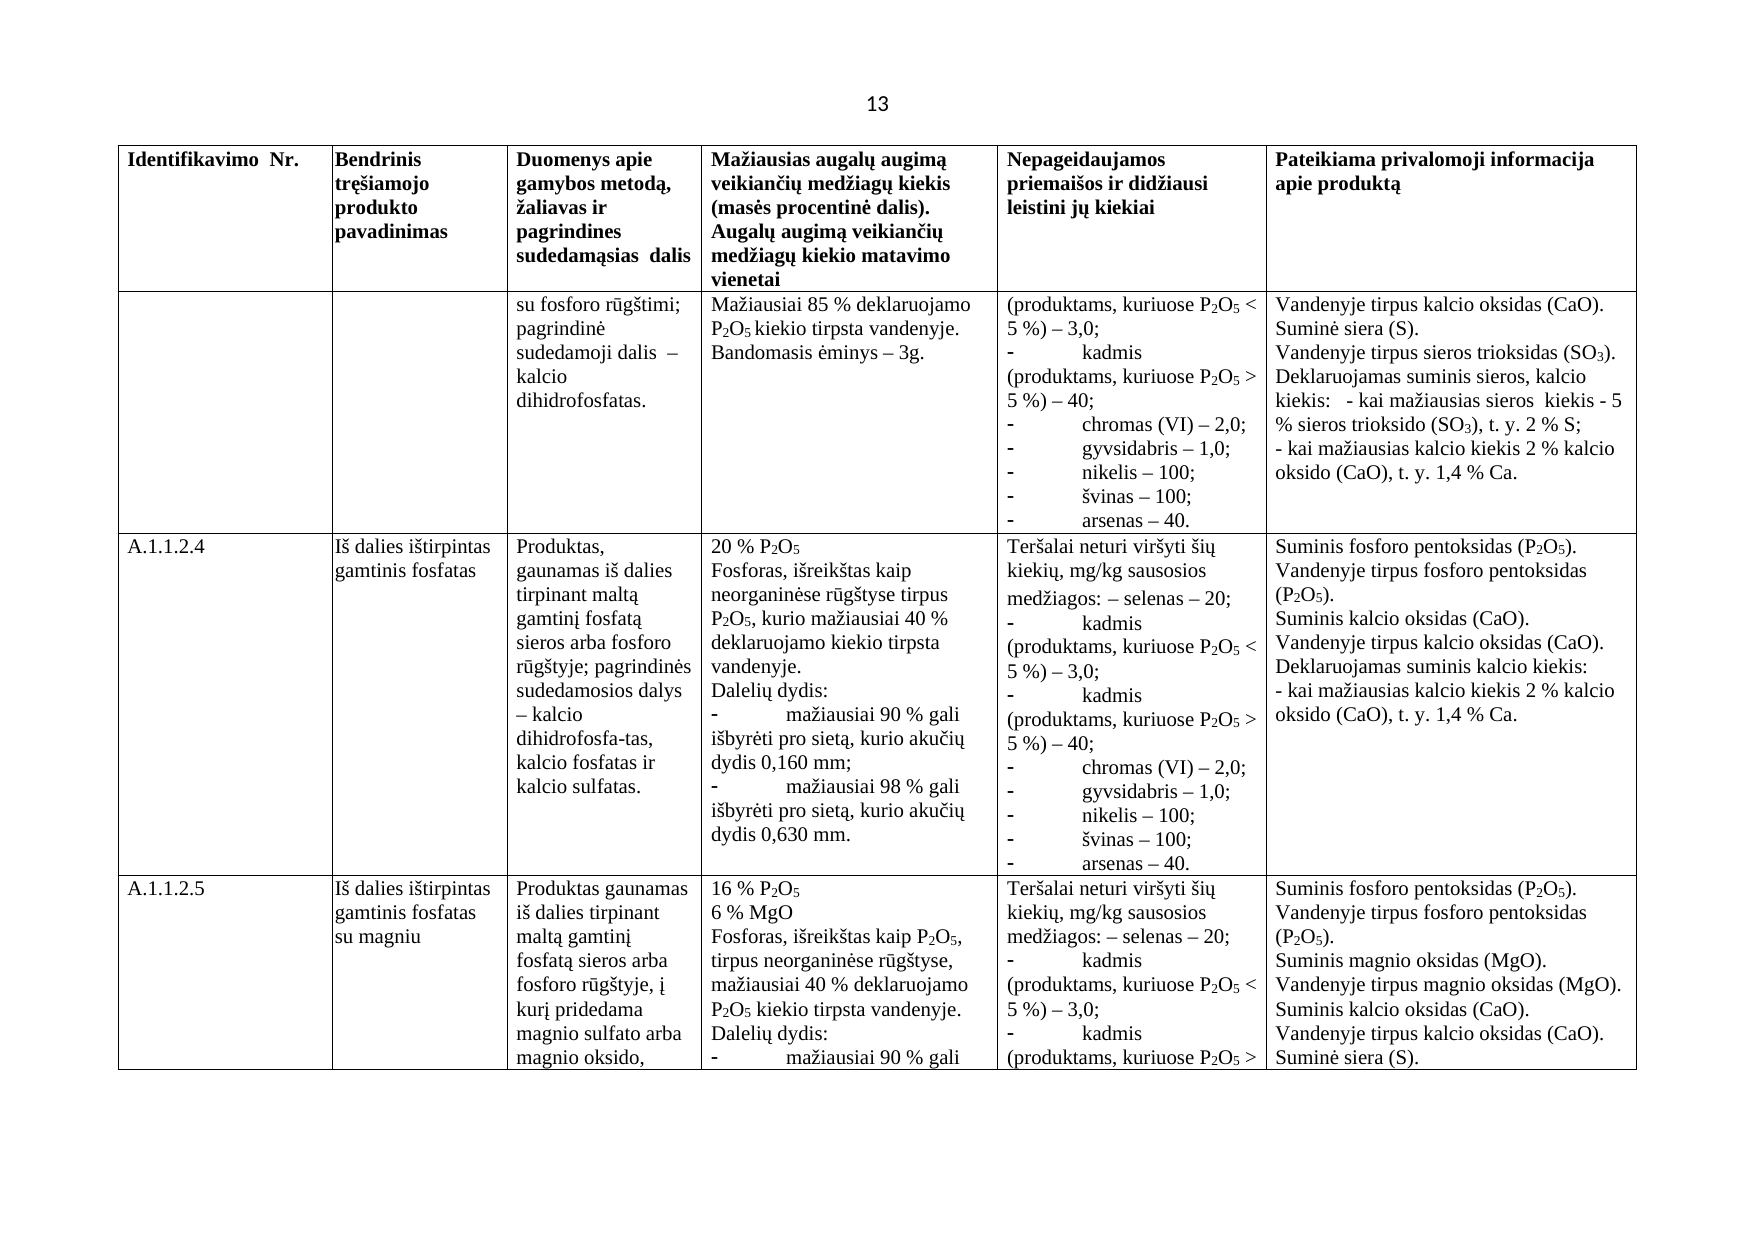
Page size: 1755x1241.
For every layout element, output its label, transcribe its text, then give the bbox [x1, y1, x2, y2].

table_cell Teršalai neturi viršyti šių kiekių, mg/kg sausosios medžiagos: – selenas – 20;  kadmis (produktams, kuriuose P2O5 < 5 %) – 3,0;  kadmis (produktams, kuriuose P2O5 > 5 %) – 40;  chromas (VI) – 2,0;  gyvsidabris – 1,0;  nikelis – 100;  švinas – 100;  arsenas – 40. [998, 534, 1266, 875]
table_cell Mažiausiai 85 % deklaruojamo P2O5 kiekio tirpsta vandenyje. Bandomasis ėminys – 3g. [702, 292, 997, 532]
table_cell Iš dalies ištirpintas gamtinis fosfatas su magniu [333, 876, 507, 1069]
table_cell su fosforo rūgštimi; pagrindinė sudedamoji dalis – kalcio dihidrofosfatas. [508, 292, 701, 532]
table_cell Suminis fosforo pentoksidas (P2O5). Vandenyje tirpus fosforo pentoksidas (P2O5). Suminis magnio oksidas (MgO). Vandenyje tirpus magnio oksidas (MgO). Suminis kalcio oksidas (CaO). Vandenyje tirpus kalcio oksidas (CaO). Suminė siera (S). [1267, 876, 1636, 1069]
table_cell 20 % P2O5 Fosforas, išreikštas kaip neorganinėse rūgštyse tirpus P2O5, kurio mažiausiai 40 % deklaruojamo kiekio tirpsta vandenyje. Dalelių dydis:  mažiausiai 90 % gali išbyrėti pro sietą, kurio akučių dydis 0,160 mm;  mažiausiai 98 % gali išbyrėti pro sietą, kurio akučių dydis 0,630 mm. [702, 534, 997, 875]
table_header Pateikiama privalomoji informacija apie produktą [1267, 146, 1636, 291]
table_cell Iš dalies ištirpintas gamtinis fosfatas [333, 534, 507, 875]
table_cell Suminis fosforo pentoksidas (P2O5). Vandenyje tirpus fosforo pentoksidas (P2O5). Suminis kalcio oksidas (CaO). Vandenyje tirpus kalcio oksidas (CaO). Deklaruojamas suminis kalcio kiekis: - kai mažiausias kalcio kiekis 2 % kalcio oksido (CaO), t. y. 1,4 % Ca. [1267, 534, 1636, 875]
table_cell Produktas gaunamas iš dalies tirpinant maltą gamtinį fosfatą sieros arba fosforo rūgštyje, į kurį pridedama magnio sulfato arba magnio oksido, [508, 876, 701, 1069]
table_cell A.1.1.2.4 [119, 534, 332, 875]
table_header Duomenys apie gamybos metodą, žaliavas ir pagrindines sudedamąsias dalis [508, 146, 701, 291]
table_cell (produktams, kuriuose P2O5 < 5 %) – 3,0;  kadmis (produktams, kuriuose P2O5 > 5 %) – 40;  chromas (VI) – 2,0;  gyvsidabris – 1,0;  nikelis – 100;  švinas – 100;  arsenas – 40. [998, 292, 1266, 532]
table_header Identifikavimo Nr. [119, 146, 332, 291]
table_cell Vandenyje tirpus kalcio oksidas (CaO). Suminė siera (S). Vandenyje tirpus sieros trioksidas (SO3). Deklaruojamas suminis sieros, kalcio kiekis: - kai mažiausias sieros kiekis - 5 % sieros trioksido (SO3), t. y. 2 % S; - kai mažiausias kalcio kiekis 2 % kalcio oksido (CaO), t. y. 1,4 % Ca. [1267, 292, 1636, 532]
table_cell Teršalai neturi viršyti šių kiekių, mg/kg sausosios medžiagos: – selenas – 20;  kadmis (produktams, kuriuose P2O5 < 5 %) – 3,0;  kadmis (produktams, kuriuose P2O5 > [998, 876, 1266, 1069]
table_header Nepageidaujamos priemaišos ir didžiausi leistini jų kiekiai [998, 146, 1266, 291]
table_cell [333, 292, 507, 532]
table_cell Produktas, gaunamas iš dalies tirpinant maltą gamtinį fosfatą sieros arba fosforo rūgštyje; pagrindinės sudedamosios dalys – kalcio dihidrofosfa-tas, kalcio fosfatas ir kalcio sulfatas. [508, 534, 701, 875]
table_header Bendrinis tręšiamojo produkto pavadinimas [333, 146, 507, 291]
table_header Mažiausias augalų augimą veikiančių medžiagų kiekis (masės procentinė dalis). Augalų augimą veikiančių medžiagų kiekio matavimo vienetai [702, 146, 997, 291]
table_cell A.1.1.2.5 [119, 876, 332, 1069]
table_cell [119, 292, 332, 532]
table_cell 16 % P2O5 6 % MgO Fosforas, išreikštas kaip P2O5, tirpus neorganinėse rūgštyse, mažiausiai 40 % deklaruojamo P2O5 kiekio tirpsta vandenyje. Dalelių dydis:  mažiausiai 90 % gali [702, 876, 997, 1069]
